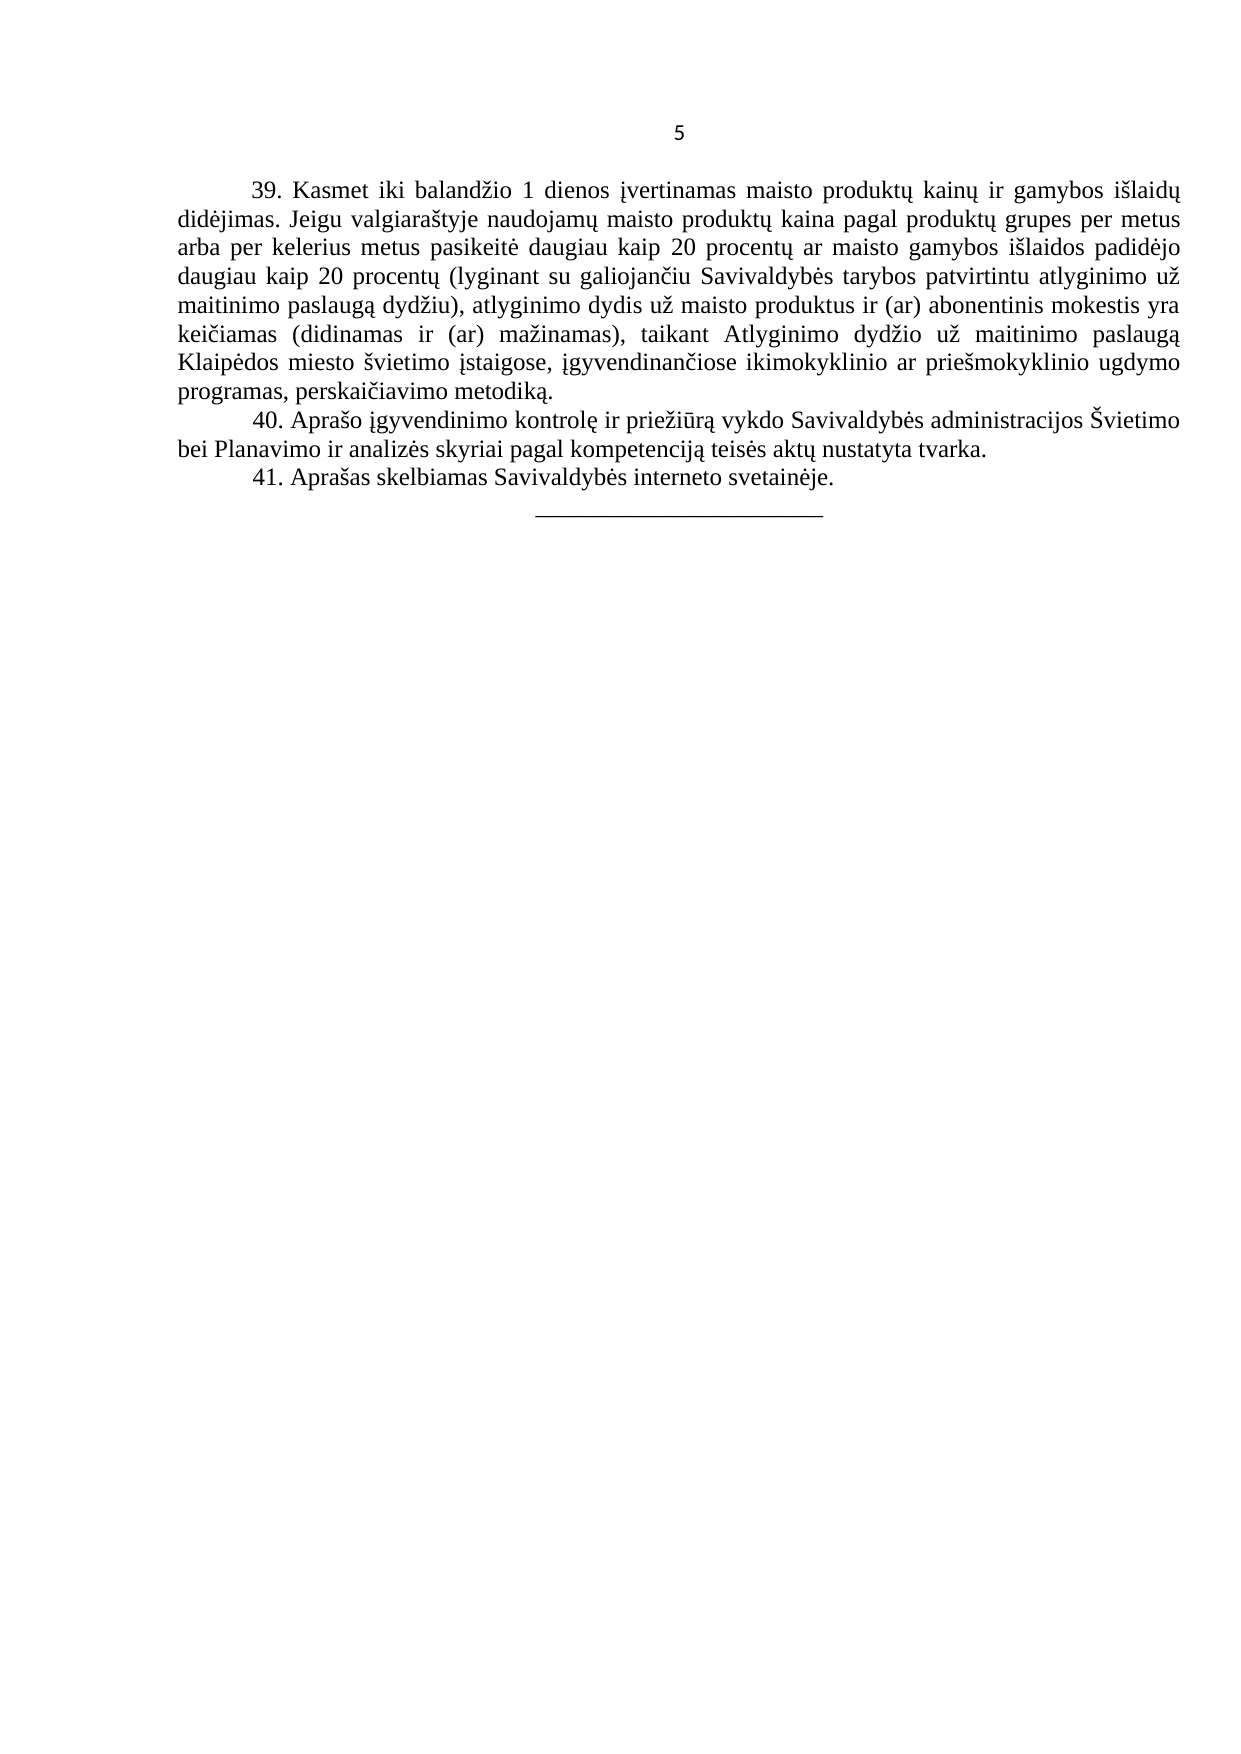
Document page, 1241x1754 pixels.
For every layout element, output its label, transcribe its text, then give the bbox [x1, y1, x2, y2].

text 41. Aprašas skelbiamas Savivaldybės interneto svetainėje. [177, 462, 1181, 491]
text 40. Aprašo įgyvendinimo kontrolę ir priežiūrą vykdo Savivaldybės administracijos Švietimo bei Planavimo ir analizės skyriai pagal kompetenciją teisės aktų nustatyta tvarka. [177, 405, 1181, 462]
text 39. Kasmet iki balandžio 1 dienos įvertinamas maisto produktų kainų ir gamybos išlaidų didėjimas. Jeigu valgiaraštyje naudojamų maisto produktų kaina pagal produktų grupes per metus arba per kelerius metus pasikeitė daugiau kaip 20 procentų ar maisto gamybos išlaidos padidėjo daugiau kaip 20 procentų (lyginant su galiojančiu Savivaldybės tarybos patvirtintu atlyginimo už maitinimo paslaugą dydžiu), atlyginimo dydis už maisto produktus ir (ar) abonentinis mokestis yra keičiamas (didinamas ir (ar) mažinamas), taikant Atlyginimo dydžio už maitinimo paslaugą Klaipėdos miesto švietimo įstaigose, įgyvendinančiose ikimokyklinio ar priešmokyklinio ugdymo programas, perskaičiavimo metodiką. [177, 175, 1181, 405]
text _______________________ [177, 491, 1181, 520]
